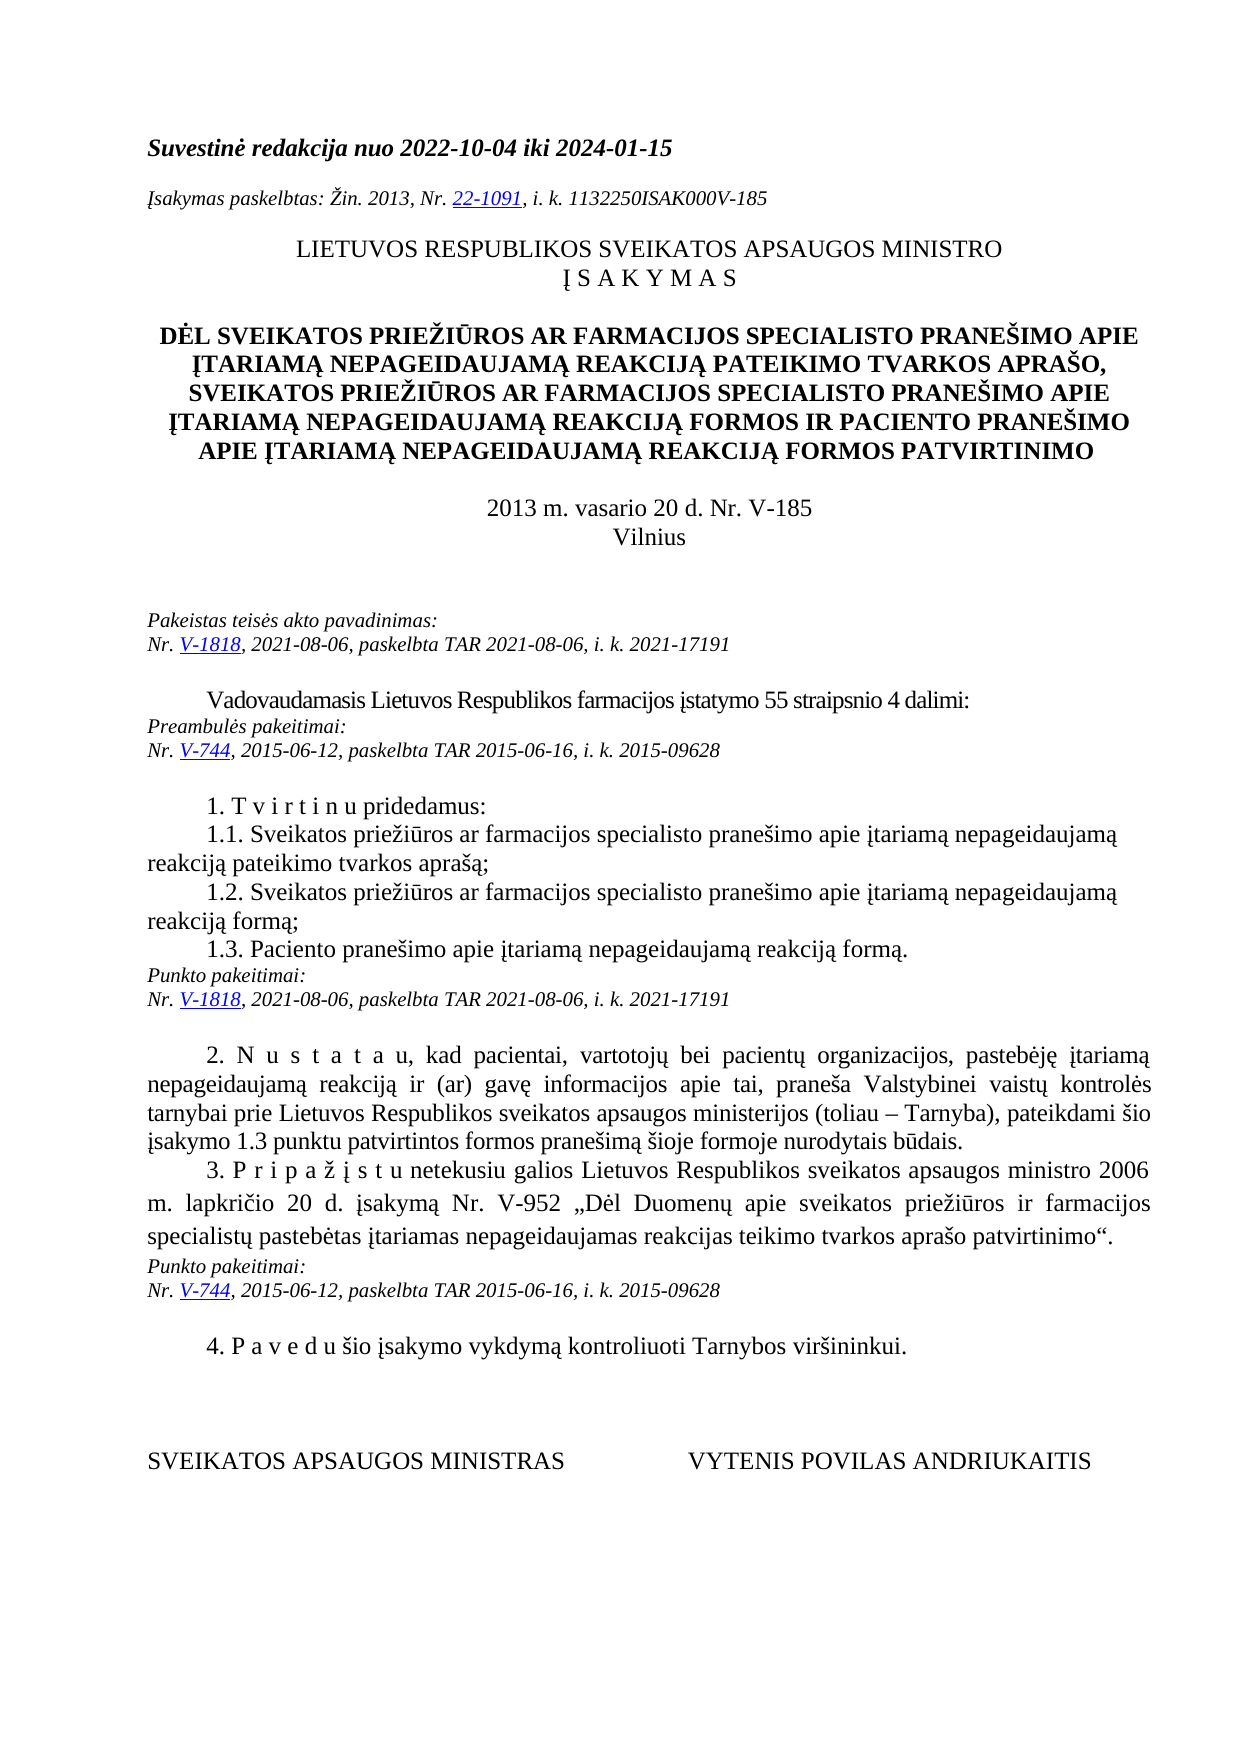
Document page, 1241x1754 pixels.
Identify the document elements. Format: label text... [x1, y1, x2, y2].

text Punkto pakeitimai: [147, 1254, 1152, 1278]
text 1.1. Sveikatos priežiūros ar farmacijos specialisto pranešimo apie įtariamą nepageidaujamą reakciją pateikimo tvarkos aprašą; [147, 819, 1152, 877]
text LIETUVOS RESPUBLIKOS SVEIKATOS APSAUGOS MINISTRO [147, 234, 1152, 263]
text Į S A K Y M A S [147, 263, 1152, 292]
text 1.2. Sveikatos priežiūros ar farmacijos specialisto pranešimo apie įtariamą nepageidaujamą reakciją formą; [147, 877, 1152, 934]
text 1.3. Paciento pranešimo apie įtariamą nepageidaujamą reakciją formą. [147, 934, 1152, 963]
text Vadovaudamasis Lietuvos Respublikos farmacijos įstatymo 55 straipsnio 4 dalimi: [147, 685, 1152, 714]
text SVEIKATOS APSAUGOS MINISTRAS VYTENIS POVILAS ANDRIUKAITIS [147, 1446, 1152, 1475]
text 4. P a v e d u šio įsakymo vykdymą kontroliuoti Tarnybos viršininkui. [147, 1331, 1152, 1360]
text Preambulės pakeitimai: [147, 714, 1152, 738]
text Nr. V-744, 2015-06-12, paskelbta TAR 2015-06-16, i. k. 2015-09628 [147, 1278, 1152, 1302]
text Vilnius [147, 522, 1152, 551]
text Punkto pakeitimai: [147, 963, 1152, 987]
text 3. P r i p a ž į s t u netekusiu galios Lietuvos Respublikos sveikatos apsaugos ministro 2006 m. lapkričio 20 d. įsakymą Nr. V-952 „Dėl Duomenų apie sveikatos priežiūros ir farmacijos specialistų pastebėtas įtariamas nepageidaujamas reakcijas teikimo tvarkos aprašo patvirtinimo“. [147, 1155, 1152, 1250]
text Suvestinė redakcija nuo 2022-10-04 iki 2024-01-15 [147, 133, 1152, 162]
text Nr. V-1818, 2021-08-06, paskelbta TAR 2021-08-06, i. k. 2021-17191 [147, 632, 1152, 656]
text DĖL SVEIKATOS PRIEŽIŪROS AR FARMACIJOS SPECIALISTO PRANEŠIMO APIE ĮTARIAMĄ NEPAGEIDAUJAMĄ REAKCIJĄ PATEIKIMO TVARKOS APRAŠO, SVEIKATOS PRIEŽIŪROS AR FARMACIJOS SPECIALISTO PRANEŠIMO APIE ĮTARIAMĄ NEPAGEIDAUJAMĄ REAKCIJĄ FORMOS IR PACIENTO PRANEŠIMO APIE ĮTARIAMĄ NEPAGEIDAUJAMĄ REAKCIJĄ FORMOS PATVIRTINIMO [147, 321, 1152, 464]
text Įsakymas paskelbtas: Žin. 2013, Nr. 22-1091, i. k. 1132250ISAK000V-185 [147, 186, 1152, 210]
text Pakeistas teisės akto pavadinimas: [147, 608, 1152, 632]
text 2013 m. vasario 20 d. Nr. V-185 [147, 493, 1152, 522]
text 2. N u s t a t a u, kad pacientai, vartotojų bei pacientų organizacijos, pastebėję įtariamą nepageidaujamą reakciją ir (ar) gavę informacijos apie tai, praneša Valstybinei vaistų kontrolės tarnybai prie Lietuvos Respublikos sveikatos apsaugos ministerijos (toliau – Tarnyba), pateikdami šio įsakymo 1.3 punktu patvirtintos formos pranešimą šioje formoje nurodytais būdais. [147, 1040, 1152, 1155]
text Nr. V-1818, 2021-08-06, paskelbta TAR 2021-08-06, i. k. 2021-17191 [147, 987, 1152, 1011]
text 1. T v i r t i n u pridedamus: [147, 791, 1152, 819]
text Nr. V-744, 2015-06-12, paskelbta TAR 2015-06-16, i. k. 2015-09628 [147, 738, 1152, 762]
